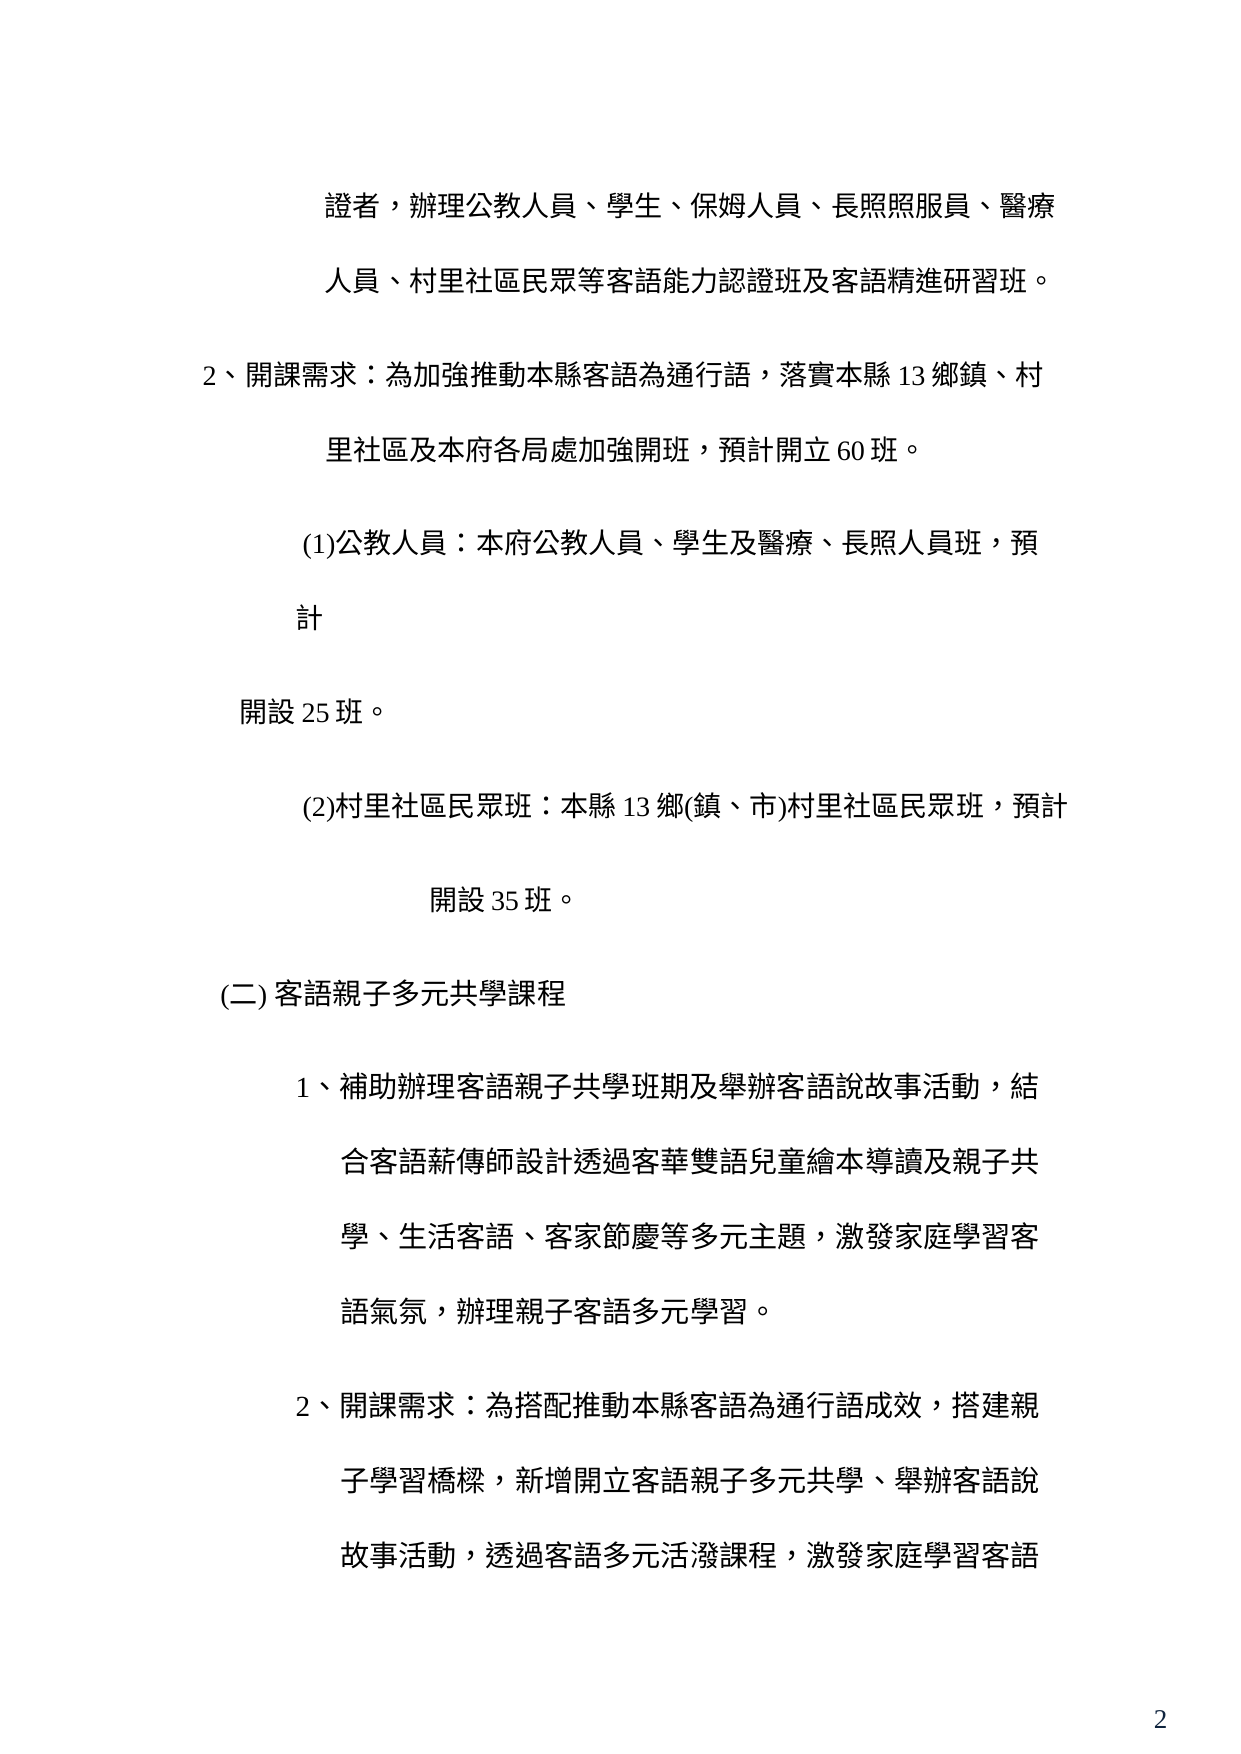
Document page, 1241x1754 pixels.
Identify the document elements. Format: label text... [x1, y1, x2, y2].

list 開設35班。 [295, 854, 1093, 929]
list 2、開課需求：為加強推動本縣客語為通行語，落實本縣13鄉鎮、村里社區及本府各局處加強開班，預計開立60班。 [118, 329, 1063, 479]
list 2、開課需求：為搭配推動本縣客語為通行語成效，搭建親子學習橋樑，新增開立客語親子多元共學、舉辦客語說故事活動，透過客語多元活潑課程，激發家庭學習客語 [295, 1360, 1063, 1585]
list 開設25班。 [0, 666, 1063, 741]
list (二) 客語親子多元共學課程 [220, 948, 1063, 1023]
list (1)公教人員：本府公教人員、學生及醫療、長照人員班，預計 [295, 498, 1063, 648]
list (2)村里社區民眾班：本縣13鄉(鎮、市)村里社區民眾班，預計 [295, 760, 1093, 835]
list 證者，辦理公教人員、學生、保姆人員、長照照服員、醫療人員、村里社區民眾等客語能力認證班及客語精進研習班。 [133, 160, 1063, 310]
list 1、補助辦理客語親子共學班期及舉辦客語說故事活動，結合客語薪傳師設計透過客華雙語兒童繪本導讀及親子共學、生活客語、客家節慶等多元主題，激發家庭學習客語氣氛，辦理親子客語多元學習。 [295, 1041, 1063, 1341]
